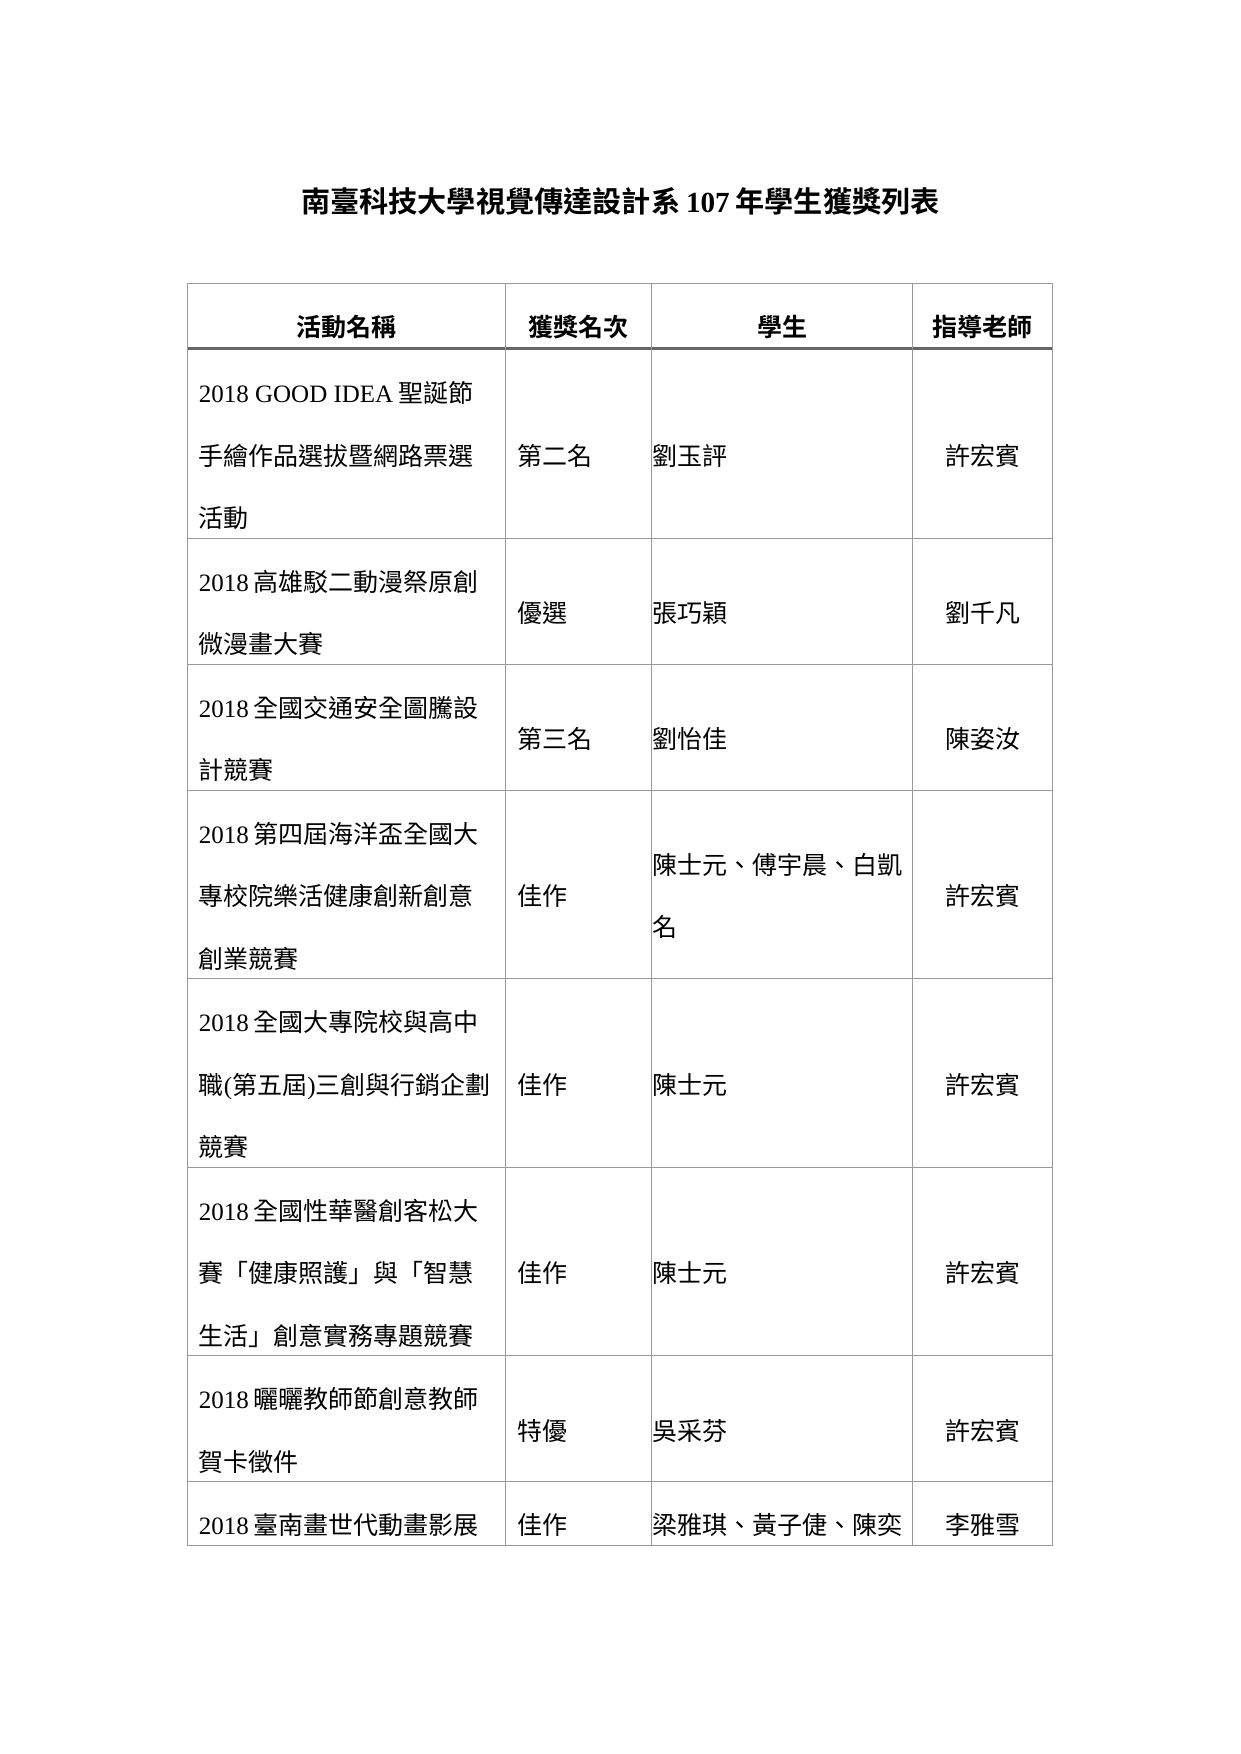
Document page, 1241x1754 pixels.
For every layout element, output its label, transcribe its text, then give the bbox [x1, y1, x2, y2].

table_cell 2018 GOOD IDEA聖誕節手繪作品選拔暨網路票選活動 [188, 350, 505, 537]
table_cell 2018高雄駁二動漫祭原創微漫畫大賽 [188, 539, 505, 663]
table_cell 陳士元 [652, 1168, 912, 1355]
table_cell 許宏賓 [913, 791, 1052, 978]
table_cell 陳士元 [652, 979, 912, 1167]
table_cell 2018全國大專院校與高中職(第五屆)三創與行銷企劃競賽 [188, 979, 505, 1167]
table_cell 佳作 [506, 1168, 651, 1355]
table_cell 吳采芬 [652, 1356, 912, 1481]
table_cell 李雅雪 [913, 1482, 1052, 1545]
table_header 學生 [652, 284, 912, 347]
text 南臺科技大學視覺傳達設計系107年學生獲獎列表 [187, 158, 1053, 221]
table_cell 陳姿汝 [913, 665, 1052, 789]
table_cell 2018全國交通安全圖騰設計競賽 [188, 665, 505, 789]
table_cell 許宏賓 [913, 350, 1052, 537]
table_cell 佳作 [506, 1482, 651, 1545]
table_cell 陳士元、傅宇晨、白凱名 [652, 791, 912, 978]
table_cell 劉怡佳 [652, 665, 912, 789]
table_cell 劉玉評 [652, 350, 912, 537]
table_cell 佳作 [506, 979, 651, 1167]
table_cell 許宏賓 [913, 1356, 1052, 1481]
table_cell 優選 [506, 539, 651, 663]
table_cell 第二名 [506, 350, 651, 537]
table_header 獲獎名次 [506, 284, 651, 347]
table_cell 第三名 [506, 665, 651, 789]
table_cell 2018第四屆海洋盃全國大專校院樂活健康創新創意創業競賽 [188, 791, 505, 978]
table_header 指導老師 [913, 284, 1052, 347]
table_cell 2018全國性華醫創客松大賽「健康照護」與「智慧生活」創意實務專題競賽 [188, 1168, 505, 1355]
table_cell 佳作 [506, 791, 651, 978]
table_cell 許宏賓 [913, 1168, 1052, 1355]
table_cell 2018臺南畫世代動畫影展 [188, 1482, 505, 1545]
table_cell 2018曬曬教師節創意教師賀卡徵件 [188, 1356, 505, 1481]
table_cell 特優 [506, 1356, 651, 1481]
table_cell 劉千凡 [913, 539, 1052, 663]
table_header 活動名稱 [188, 284, 505, 347]
table_cell 梁雅琪、黃子倢、陳奕 [652, 1482, 912, 1545]
table_cell 許宏賓 [913, 979, 1052, 1167]
table_cell 張巧穎 [652, 539, 912, 663]
